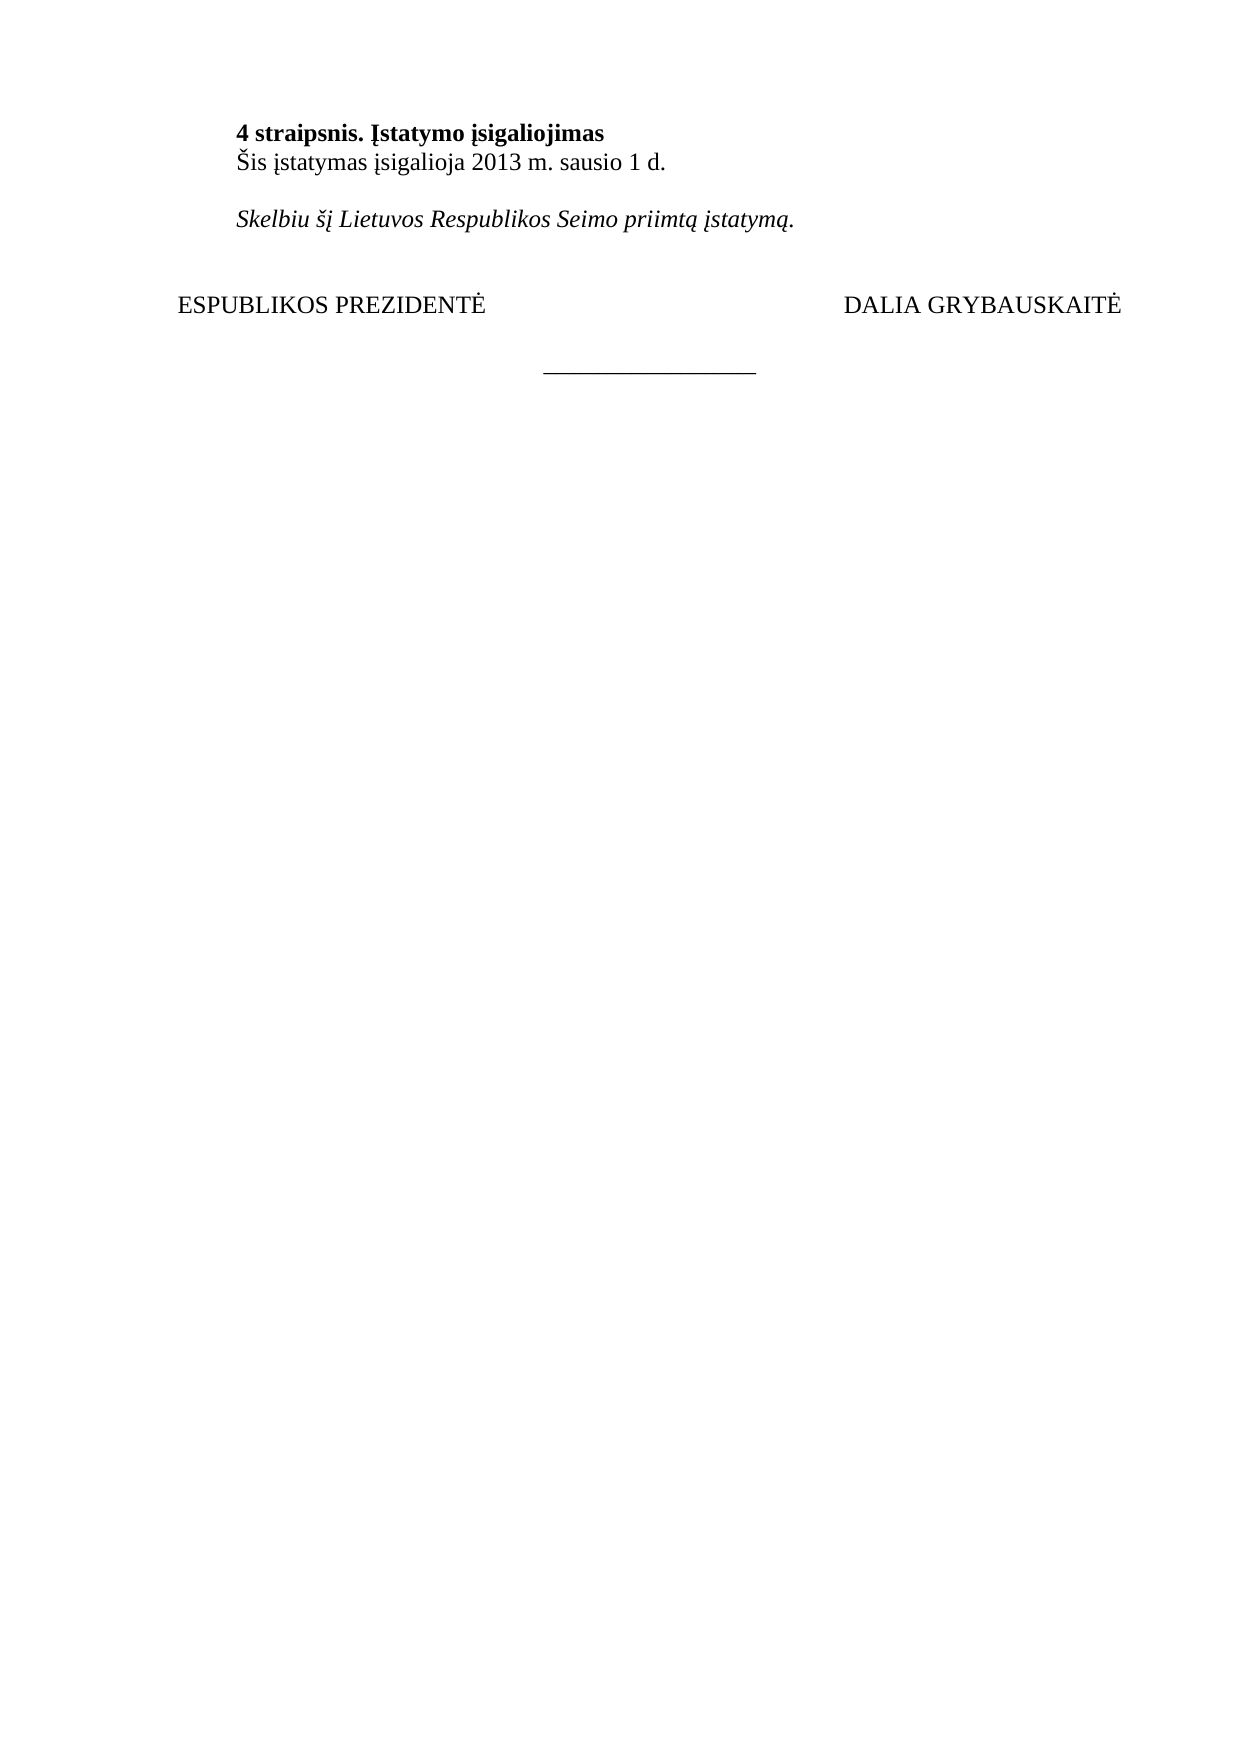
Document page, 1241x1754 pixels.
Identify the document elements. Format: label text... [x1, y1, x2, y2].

text Šis įstatymas įsigalioja 2013 m. sausio 1 d. [177, 147, 1122, 176]
text Skelbiu šį Lietuvos Respublikos Seimo priimtą įstatymą. [177, 204, 1122, 233]
text _________________ [177, 348, 1122, 377]
text 4 straipsnis. Įstatymo įsigaliojimas [177, 118, 1122, 147]
text ESPUBLIKOS PREZIDENTĖ DALIA GRYBAUSKAITĖ [177, 291, 1122, 319]
